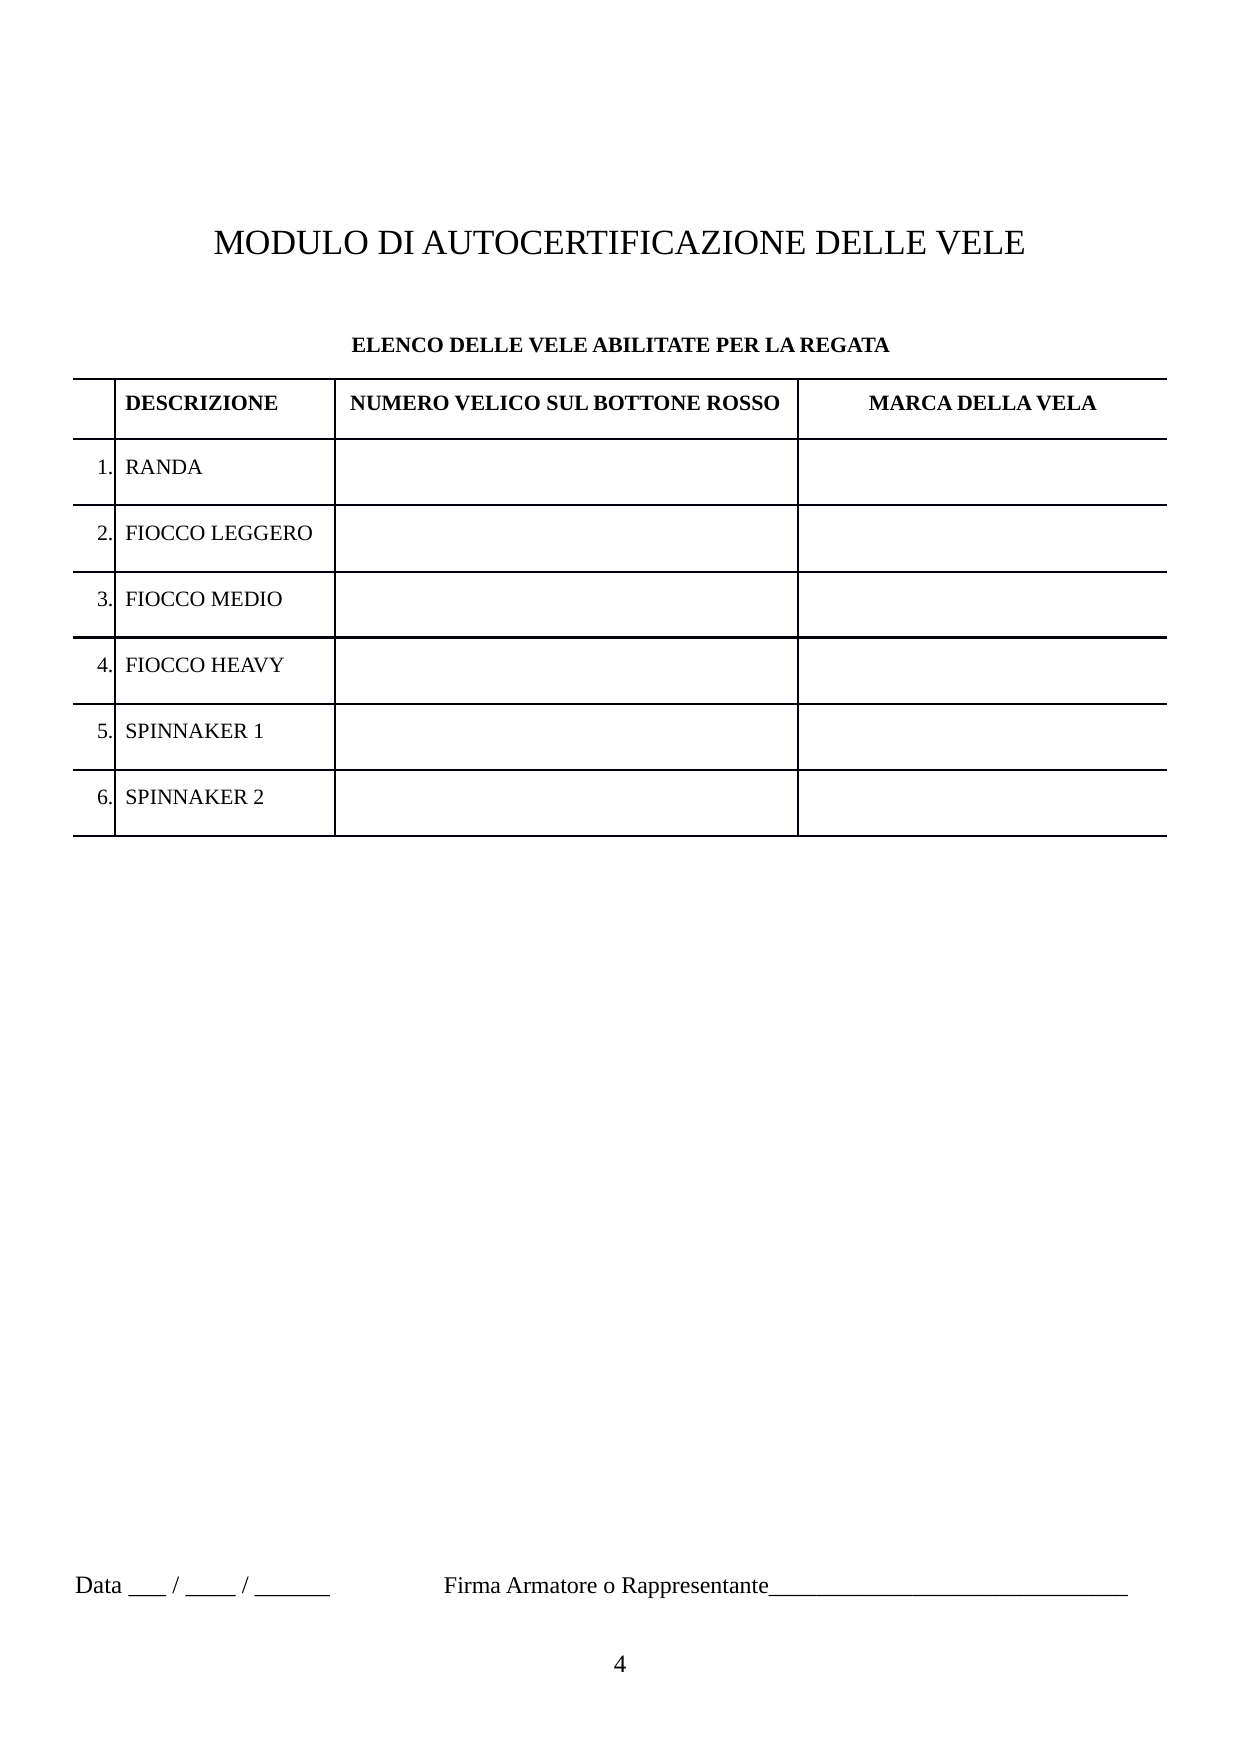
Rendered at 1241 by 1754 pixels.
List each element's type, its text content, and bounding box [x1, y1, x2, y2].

table_cell [799, 545, 1167, 571]
table_cell [336, 440, 797, 479]
text 4 [73, 1649, 1167, 1678]
table_cell 6. [73, 771, 114, 809]
text ELENCO DELLE VELE ABILITATE PER LA REGATA [73, 332, 1169, 357]
table_header DESCRIZIONE [116, 380, 334, 415]
table_header NUMERO VELICO SUL BOTTONE ROSSO [336, 380, 797, 415]
table_cell [116, 809, 334, 835]
table_cell 5. [73, 705, 114, 743]
table_cell [799, 440, 1167, 479]
table_cell FIOCCO HEAVY [116, 639, 334, 677]
table_cell [73, 611, 114, 636]
table_cell 3. [73, 573, 114, 611]
table_cell RANDA [116, 440, 334, 479]
table_cell [799, 743, 1167, 768]
table_cell [73, 677, 114, 703]
table_cell [336, 677, 797, 703]
table_cell [336, 743, 797, 768]
table_cell [799, 771, 1167, 809]
table_cell [799, 809, 1167, 835]
text Data ___ / ____ / ______ Firma Armatore o Rappresentante______________________________ [75, 1570, 1167, 1599]
table_cell SPINNAKER 2 [116, 771, 334, 809]
table_cell [116, 677, 334, 703]
table_cell [73, 809, 114, 835]
table_cell FIOCCO LEGGERO [116, 506, 334, 545]
table_cell [73, 479, 114, 504]
table_cell [799, 677, 1167, 703]
table_cell 4. [73, 639, 114, 677]
text MODULO DI AUTOCERTIFICAZIONE DELLE VELE [73, 221, 1167, 262]
table_cell [336, 611, 797, 636]
table_cell [336, 639, 797, 677]
table_cell [336, 545, 797, 571]
table_cell [799, 415, 1167, 438]
table_cell [116, 743, 334, 768]
table_cell [73, 415, 114, 438]
table_cell [336, 705, 797, 743]
table_cell [73, 743, 114, 768]
table_header [73, 380, 114, 415]
table_cell [336, 479, 797, 504]
table_cell [799, 573, 1167, 611]
table_cell [116, 479, 334, 504]
table_cell [116, 545, 334, 571]
table_cell [73, 545, 114, 571]
table_cell 1. [73, 440, 114, 479]
table_cell [799, 705, 1167, 743]
table_cell SPINNAKER 1 [116, 705, 334, 743]
table_cell [336, 506, 797, 545]
table_cell [799, 506, 1167, 545]
table_cell [116, 415, 334, 438]
table_cell [799, 639, 1167, 677]
table_cell 2. [73, 506, 114, 545]
table_cell [799, 479, 1167, 504]
table_cell FIOCCO MEDIO [116, 573, 334, 611]
table_cell [336, 415, 797, 438]
table_cell [799, 611, 1167, 636]
table_header MARCA DELLA VELA [799, 380, 1167, 415]
table_cell [336, 771, 797, 809]
table_cell [116, 611, 334, 636]
table_cell [336, 573, 797, 611]
table_cell [336, 809, 797, 835]
